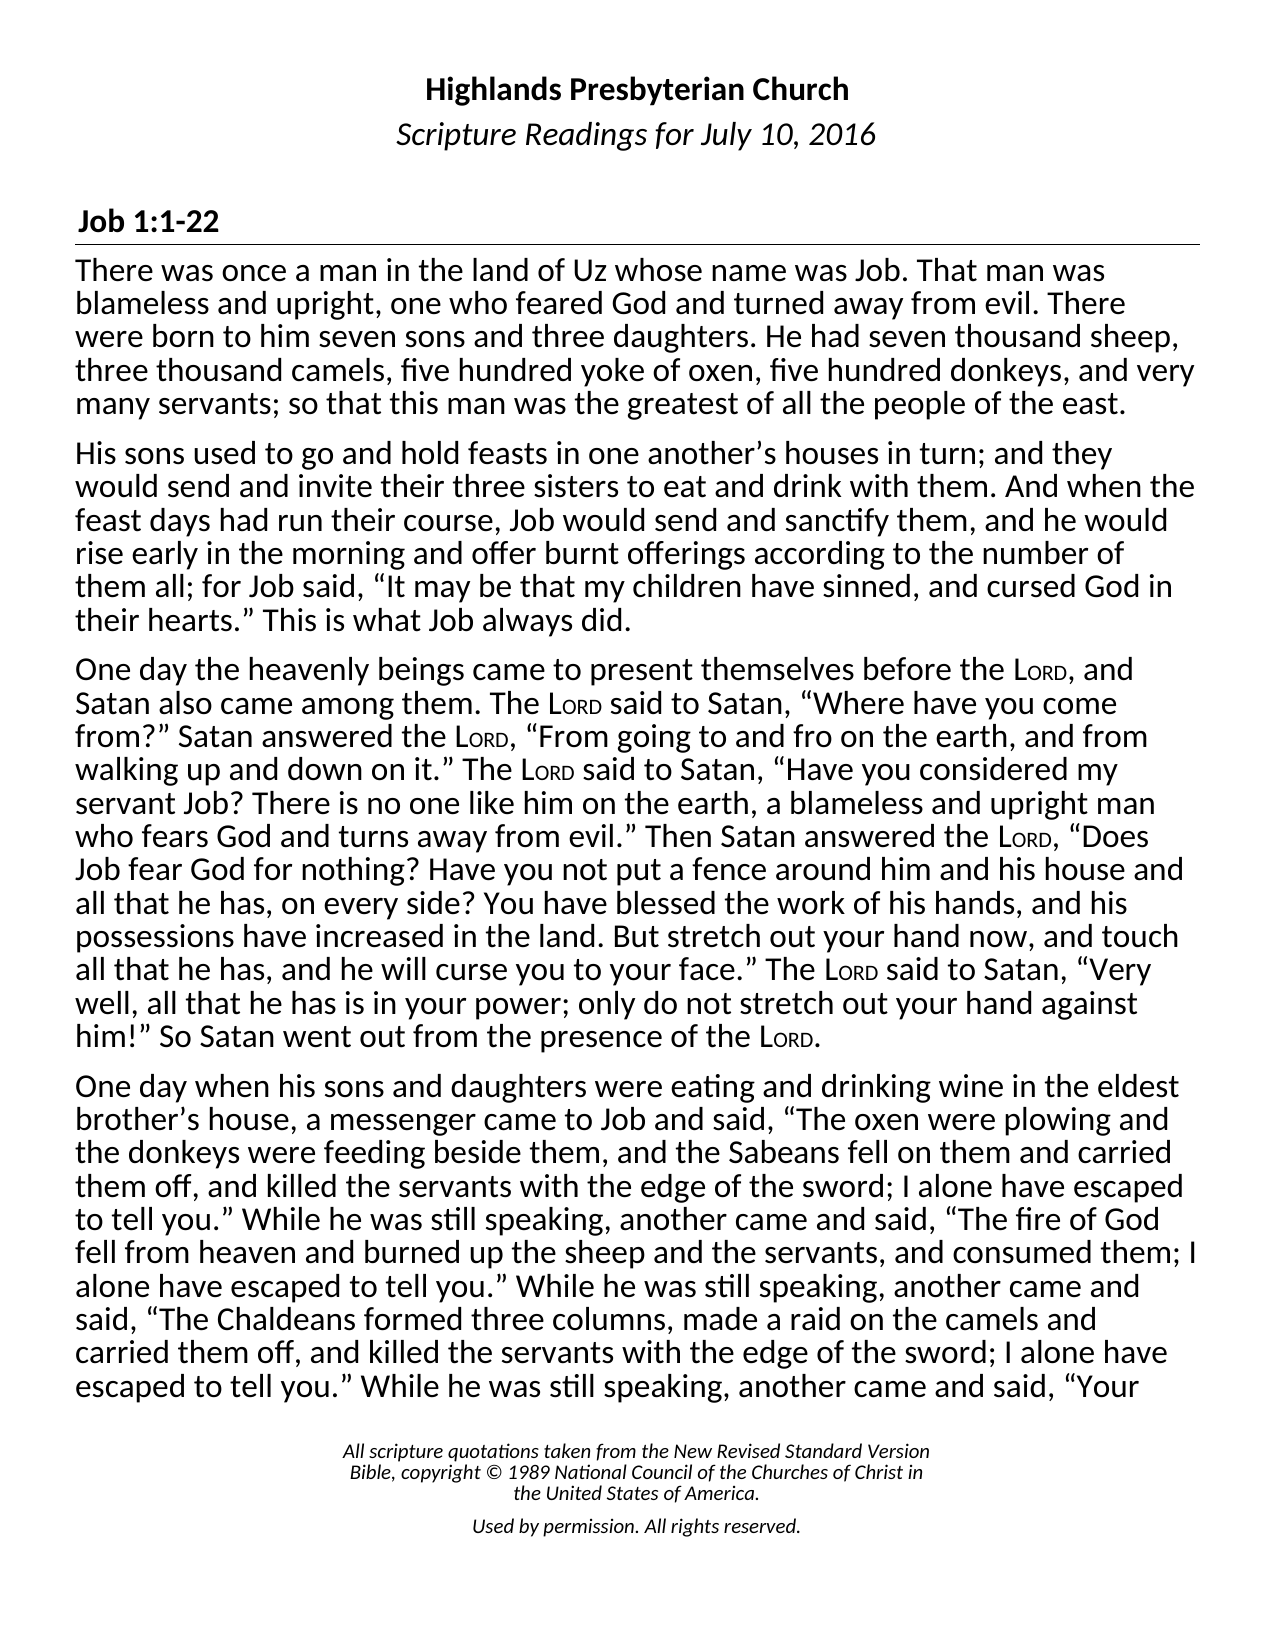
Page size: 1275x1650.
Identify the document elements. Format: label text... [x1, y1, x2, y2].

title Highlands Presbyterian Church [75, 75, 1200, 108]
text His sons used to go and hold feasts in one another’s houses in turn; and they would send and invite their three sisters to eat and drink with them. And when the feast days had run their course, Job would send and sanctify them, and he would rise early in the morning and offer burnt offerings according to the number of them all; for Job said, “It may be that my children have sinned, and cursed God in their hearts.” This is what Job always did. [75, 439, 1200, 639]
text One day the heavenly beings came to present themselves before the Lord, and Satan also came among them. The Lord said to Satan, “Where have you come from?” Satan answered the Lord, “From going to and fro on the earth, and from walking up and down on it.” The Lord said to Satan, “Have you considered my servant Job? There is no one like him on the earth, a blameless and upright man who fears God and turns away from evil.” Then Satan answered the Lord, “Does Job fear God for nothing? Have you not put a fence around him and his house and all that he has, on every side? You have blessed the work of his hands, and his possessions have increased in the land. But stretch out your hand now, and touch all that he has, and he will curse you to your face.” The Lord said to Satan, “Very well, all that he has is in your power; only do not stretch out your hand against him!” So Satan went out from the presence of the Lord. [75, 656, 1200, 1056]
subtitle Scripture Readings for July 10, 2016 [75, 120, 1200, 154]
subtitle Job 1:1-22 [75, 204, 1200, 244]
text There was once a man in the land of Uz whose name was Job. That man was blameless and upright, one who feared God and turned away from evil. There were born to him seven sons and three daughters. He had seven thousand sheep, three thousand camels, five hundred yoke of oxen, five hundred donkeys, and very many servants; so that this man was the greatest of all the people of the east. [75, 256, 1200, 423]
text All scripture quotations taken from the New Revised Standard Version Bible, copyright © 1989 National Council of the Churches of Christ in the United States of America. [337, 1443, 937, 1506]
text One day when his sons and daughters were eating and drinking wine in the eldest brother’s house, a messenger came to Job and said, “The oxen were plowing and the donkeys were feeding beside them, and the Sabeans fell on them and carried them off, and killed the servants with the edge of the sword; I alone have escaped to tell you.” While he was still speaking, another came and said, “The fire of God fell from heaven and burned up the sheep and the servants, and consumed them; I alone have escaped to tell you.” While he was still speaking, another came and said, “The Chaldeans formed three columns, made a raid on the camels and carried them off, and killed the servants with the edge of the sword; I alone have escaped to tell you.” While he was still speaking, another came and said, “Your [75, 1072, 1200, 1406]
text Used by permission. All rights reserved. [337, 1518, 937, 1539]
